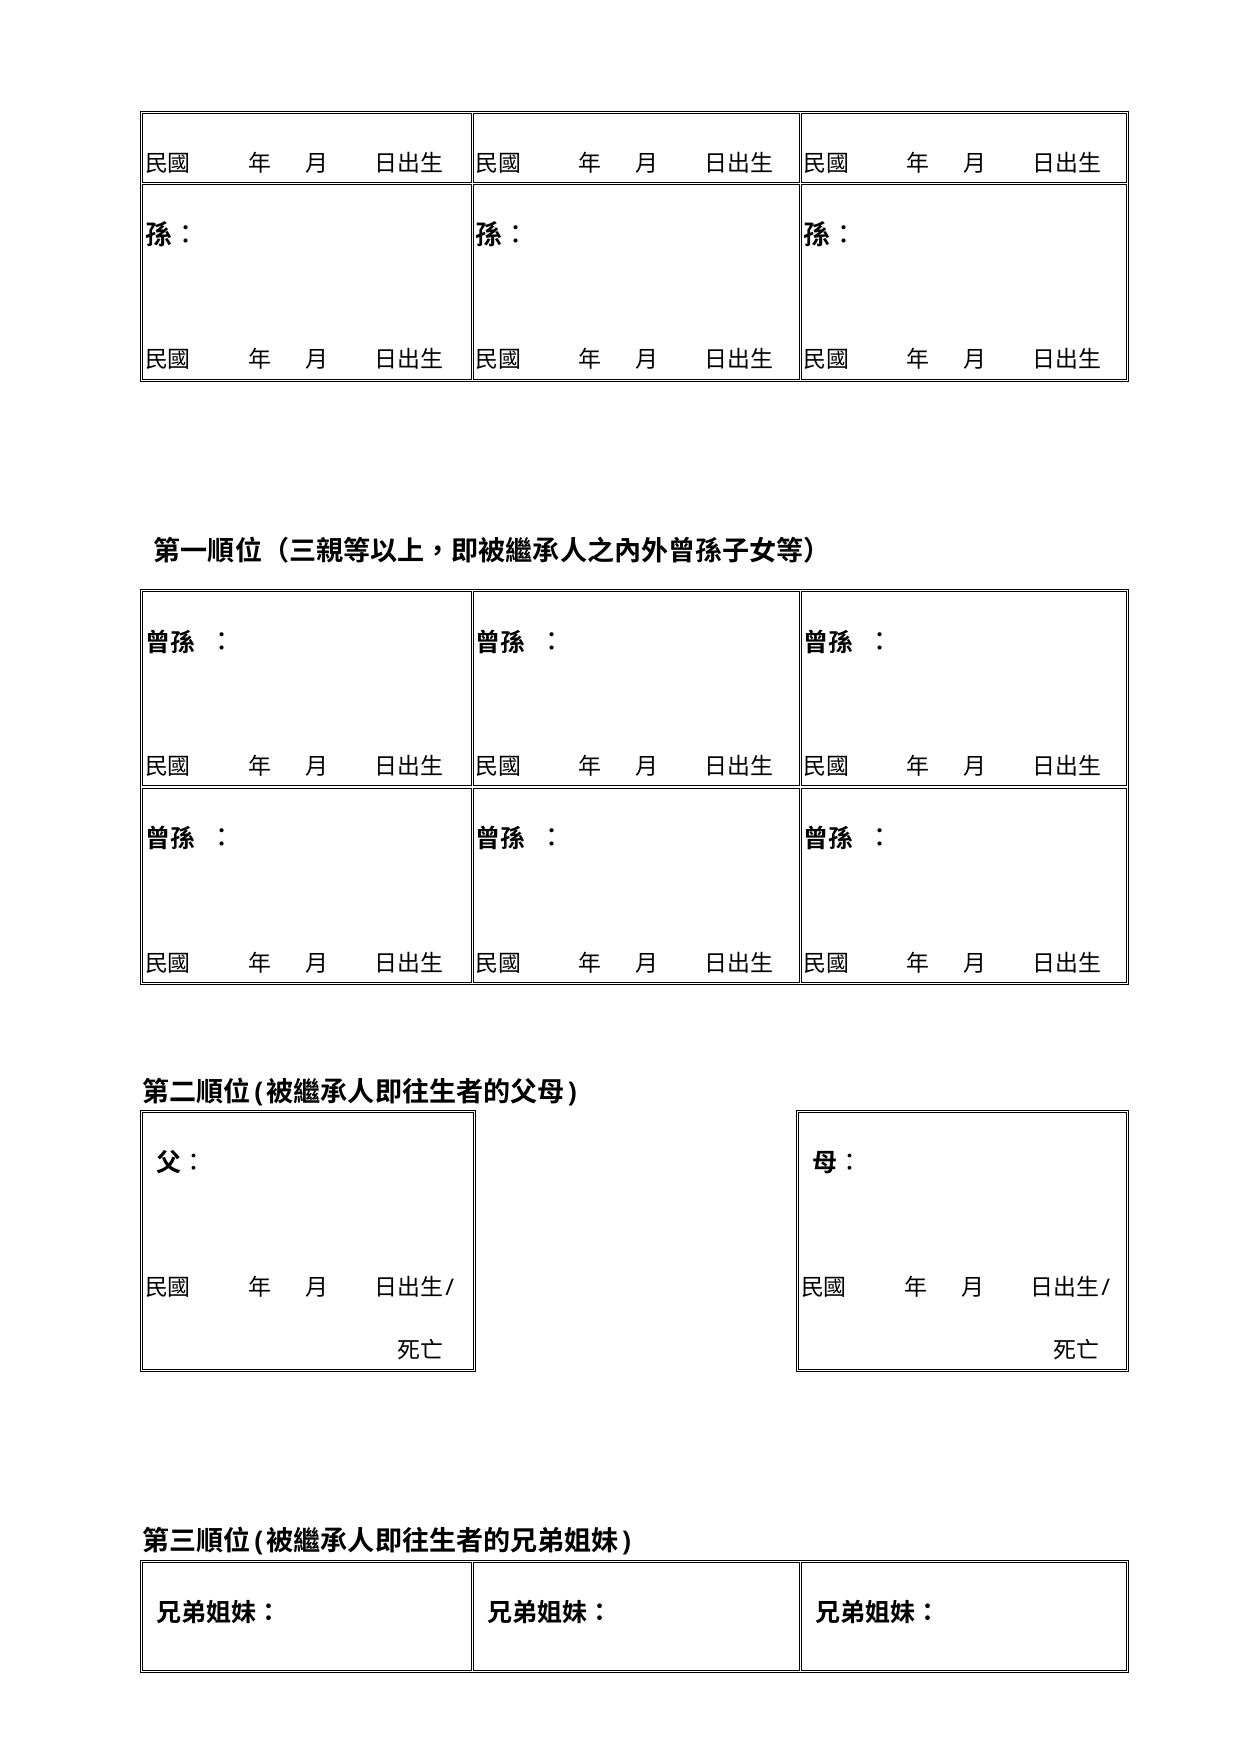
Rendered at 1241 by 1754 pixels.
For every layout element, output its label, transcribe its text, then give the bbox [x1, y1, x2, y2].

text 第二順位(被繼承人即往生者的父母) [142, 1048, 1122, 1110]
table_cell 民國 年 月 日出生 [474, 114, 799, 182]
table_header 母： 民國 年 月 日出生/ 死亡 [799, 1113, 1126, 1369]
table_cell 民國 年 月 日出生 [143, 114, 471, 182]
table_cell 曾孫 ： 民國 年 月 日出生 [474, 789, 799, 982]
table_cell 曾孫 ： 民國 年 月 日出生 [802, 789, 1126, 982]
table_cell 孫： 民國 年 月 日出生 [802, 185, 1126, 379]
text 第三順位(被繼承人即往生者的兄弟姐妹) [142, 1497, 1122, 1560]
table_header 曾孫 ： 民國 年 月 日出生 [143, 592, 471, 785]
table_header 兄弟姐妹： [802, 1563, 1126, 1670]
table_header 兄弟姐妹： [474, 1563, 799, 1670]
table_cell 民國 年 月 日出生 [802, 114, 1126, 182]
table_header 曾孫 ： 民國 年 月 日出生 [474, 592, 799, 785]
table_header 父： 民國 年 月 日出生/ 死亡 [143, 1113, 473, 1369]
table_header 曾孫 ： 民國 年 月 日出生 [802, 592, 1126, 785]
table_cell 孫： 民國 年 月 日出生 [143, 185, 471, 379]
table_cell 曾孫 ： 民國 年 月 日出生 [143, 789, 471, 982]
table_header 兄弟姐妹： [143, 1563, 471, 1670]
table_header [476, 1110, 796, 1369]
table_cell 孫： 民國 年 月 日出生 [474, 185, 799, 379]
text 第一順位（三親等以上，即被繼承人之內外曾孫子女等） [153, 507, 1110, 569]
